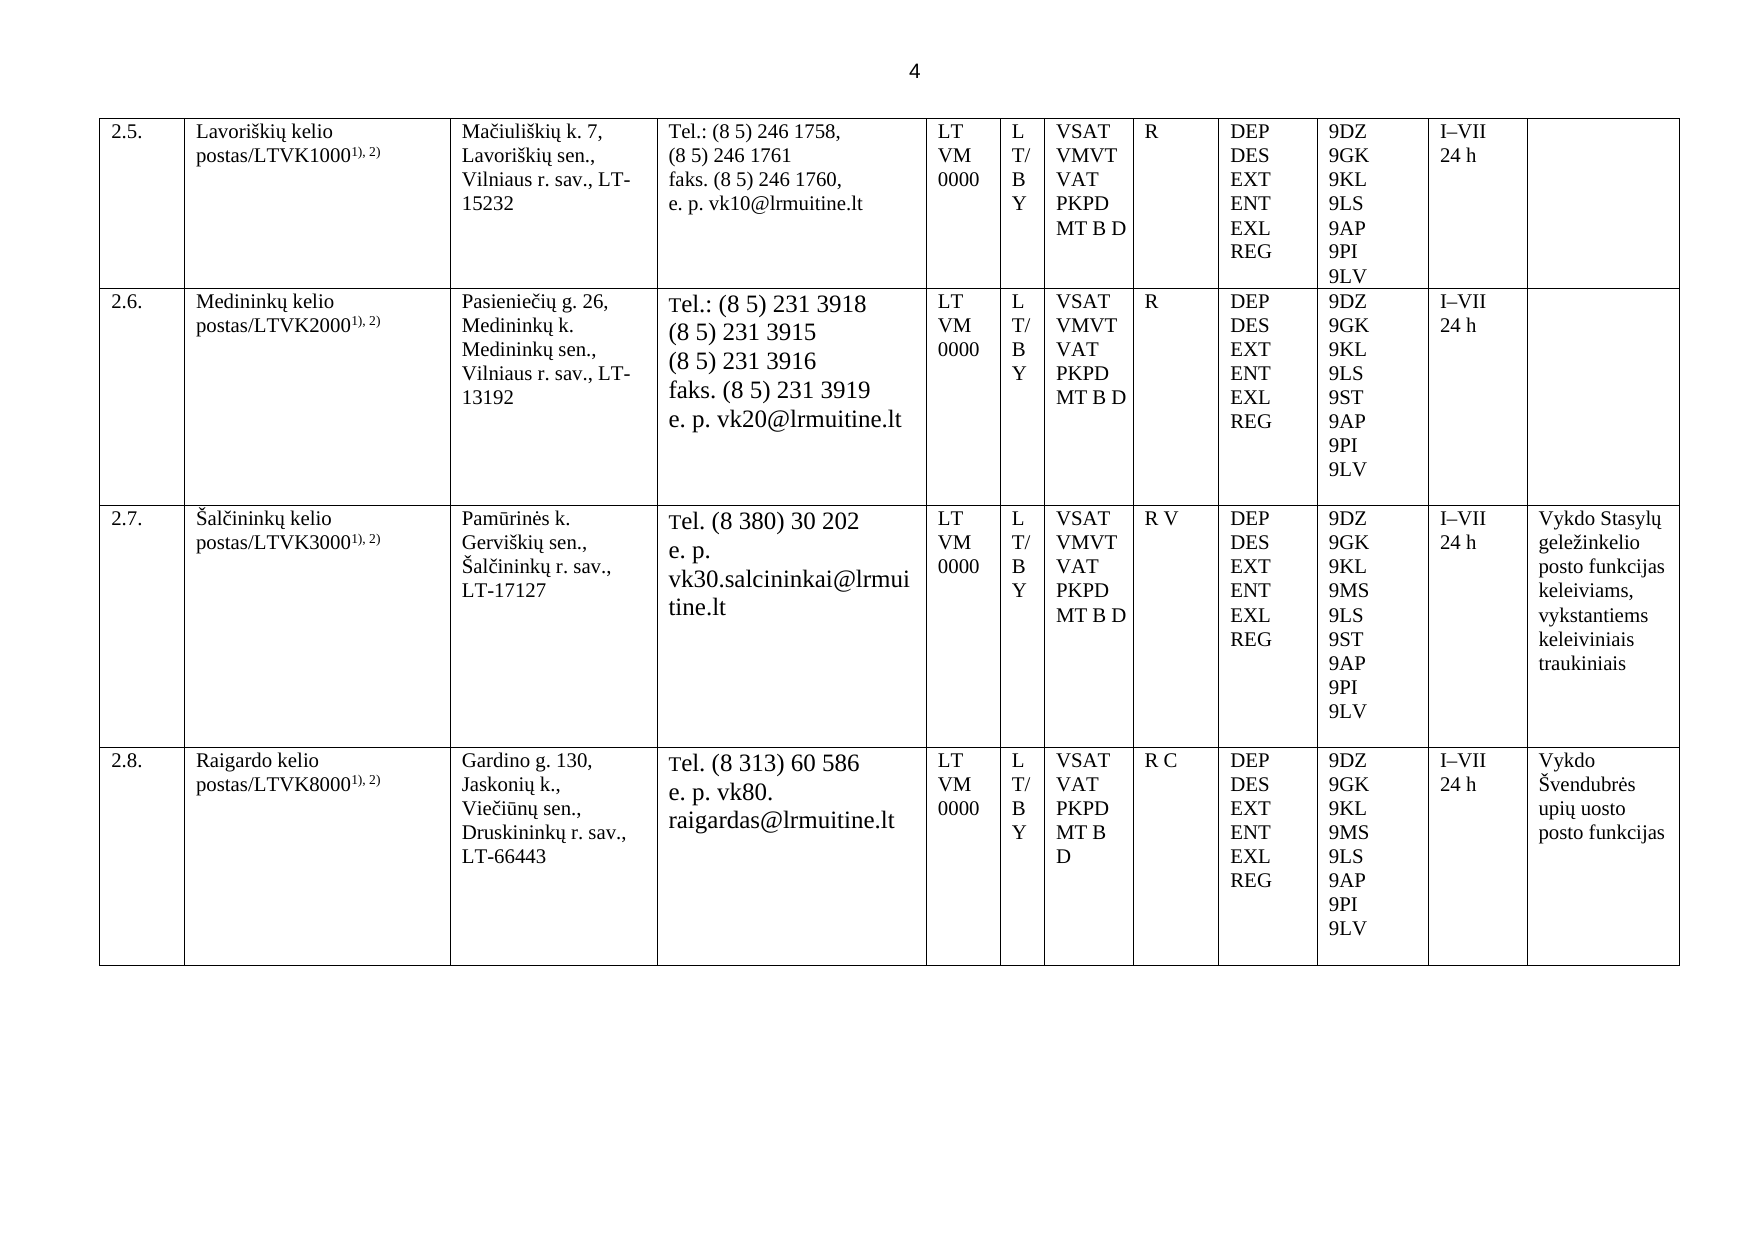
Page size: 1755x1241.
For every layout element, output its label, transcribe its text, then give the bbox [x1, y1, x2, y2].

table_cell I–VII 24 h [1429, 748, 1527, 964]
table_cell VSAT VMVT VAT PKPD MT B D [1045, 119, 1133, 288]
table_cell 2.7. [100, 506, 184, 747]
table_cell R V [1134, 506, 1218, 747]
table_cell LT/BY [1001, 119, 1044, 288]
table_cell Tel. (8 380) 30 202 e. p. vk30.salcininkai@lrmuitine.lt [658, 506, 926, 747]
table_cell LT VM 0000 [927, 119, 1000, 288]
table_cell Tel. (8 313) 60 586 e. p. vk80. raigardas@lrmuitine.lt [658, 748, 926, 964]
table_cell I–VII 24 h [1429, 506, 1527, 747]
table_cell 2.6. [100, 289, 184, 505]
table_cell R C [1134, 748, 1218, 964]
table_cell Pasieniečių g. 26, Medininkų k. Medininkų sen., Vilniaus r. sav., LT-13192 [451, 289, 657, 505]
table_cell VSAT VAT PKPD MT B D [1045, 748, 1133, 964]
table_cell VSAT VMVT VAT PKPD MT B D [1045, 506, 1133, 747]
table_cell Gardino g. 130, Jaskonių k., Viečiūnų sen., Druskininkų r. sav., LT-66443 [451, 748, 657, 964]
table_cell [1528, 119, 1679, 288]
table_cell [1528, 289, 1679, 505]
table_cell DEP DES EXT ENT EXL REG [1219, 119, 1317, 288]
table_cell Pamūrinės k. Gerviškių sen., Šalčininkų r. sav., LT-17127 [451, 506, 657, 747]
table_cell VSAT VMVT VAT PKPD MT B D [1045, 289, 1133, 505]
table_cell 9DZ 9GK 9KL 9MS 9LS 9AP 9PI 9LV [1318, 748, 1428, 964]
table_cell Šalčininkų kelio postas/LTVK30001), 2) [185, 506, 450, 747]
table_cell Tel.: (8 5) 246 1758, (8 5) 246 1761 faks. (8 5) 246 1760, e. p. vk10@lrmuitine.lt [658, 119, 926, 288]
table_cell R [1134, 289, 1218, 505]
table_cell 9DZ 9GK 9KL 9LS 9ST 9AP 9PI 9LV [1318, 289, 1428, 505]
table_cell DEP DES EXT ENT EXL REG [1219, 748, 1317, 964]
table_cell R [1134, 119, 1218, 288]
table_cell Medininkų kelio postas/LTVK20001), 2) [185, 289, 450, 505]
table_cell Vykdo Švendubrės upių uosto posto funkcijas [1528, 748, 1679, 964]
table_cell LT/BY [1001, 748, 1044, 964]
table_cell Tel.: (8 5) 231 3918 (8 5) 231 3915 (8 5) 231 3916 faks. (8 5) 231 3919 e. p. vk20@lrmuitine.lt [658, 289, 926, 505]
table_cell LT VM 0000 [927, 506, 1000, 747]
table_cell LT VM 0000 [927, 289, 1000, 505]
table_cell LT/BY [1001, 506, 1044, 747]
table_cell 9DZ 9GK 9KL 9LS 9AP 9PI 9LV [1318, 119, 1428, 288]
table_cell 9DZ 9GK 9KL 9MS 9LS 9ST 9AP 9PI 9LV [1318, 506, 1428, 747]
table_cell LT/BY [1001, 289, 1044, 505]
table_cell Raigardo kelio postas/LTVK80001), 2) [185, 748, 450, 964]
table_cell Lavoriškių kelio postas/LTVK10001), 2) [185, 119, 450, 288]
table_cell Mačiuliškių k. 7, Lavoriškių sen., Vilniaus r. sav., LT-15232 [451, 119, 657, 288]
table_cell DEP DES EXT ENT EXL REG [1219, 506, 1317, 747]
table_cell LT VM 0000 [927, 748, 1000, 964]
table_cell I–VII 24 h [1429, 119, 1527, 288]
table_cell Vykdo Stasylų geležinkelio posto funkcijas keleiviams, vykstantiems keleiviniais traukiniais [1528, 506, 1679, 747]
table_cell 2.8. [100, 748, 184, 964]
table_cell 2.5. [100, 119, 184, 288]
table_cell DEP DES EXT ENT EXL REG [1219, 289, 1317, 505]
table_cell I–VII 24 h [1429, 289, 1527, 505]
